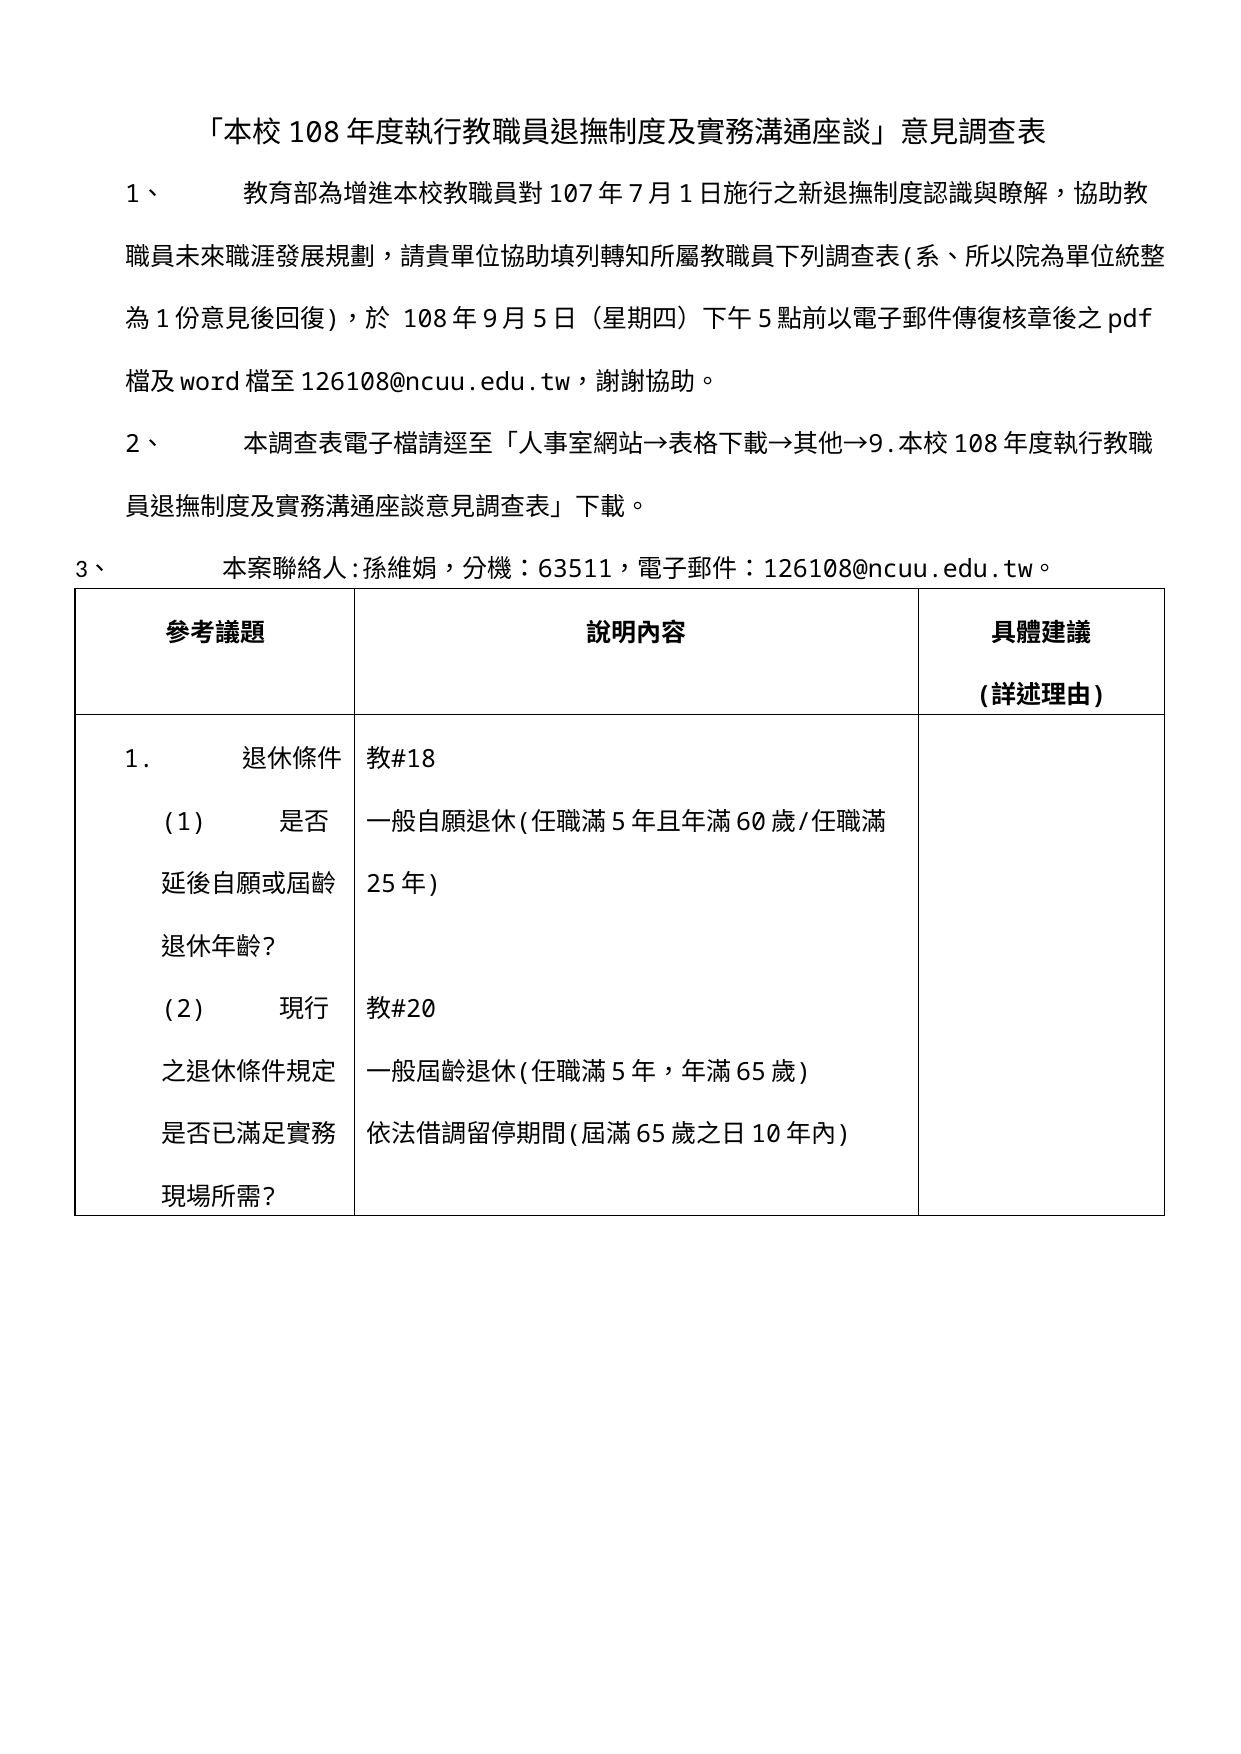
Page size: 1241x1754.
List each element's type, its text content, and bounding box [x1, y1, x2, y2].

table_header 說明內容 [355, 589, 918, 714]
table_cell 退休條件 是否延後自願或屆齡退休年齡? 現行之退休條件規定是否已滿足實務現場所需? [76, 715, 354, 1215]
table_header 具體建議 (詳述理由) [919, 589, 1164, 714]
list 本調查表電子檔請逕至「人事室網站→表格下載→其他→9.本校108年度執行教職員退撫制度及實務溝通座談意見調查表」下載。 [125, 400, 1165, 525]
table_cell [919, 715, 1164, 1215]
list 教育部為增進本校教職員對107年7月1日施行之新退撫制度認識與瞭解，協助教職員未來職涯發展規劃，請貴單位協助填列轉知所屬教職員下列調查表(系、所以院為單位統整為1份意見後回復)，於 108年9月5日（星期四）下午5點前以電子郵件傳復核章後之pdf檔及word檔至126108@ncuu.edu.tw，謝謝協助。 [125, 150, 1165, 400]
text 「本校108年度執行教職員退撫制度及實務溝通座談」意見調查表 [75, 88, 1165, 150]
table_cell 教#18 一般自願退休(任職滿5年且年滿60歲/任職滿25年) 教#20 一般屆齡退休(任職滿5年，年滿65歲) 依法借調留停期間(屆滿65歲之日10年內) [355, 715, 918, 1215]
list 本案聯絡人:孫維娟，分機：63511，電子郵件：126108@ncuu.edu.tw。 [75, 525, 1165, 588]
table_header 參考議題 [76, 589, 354, 714]
